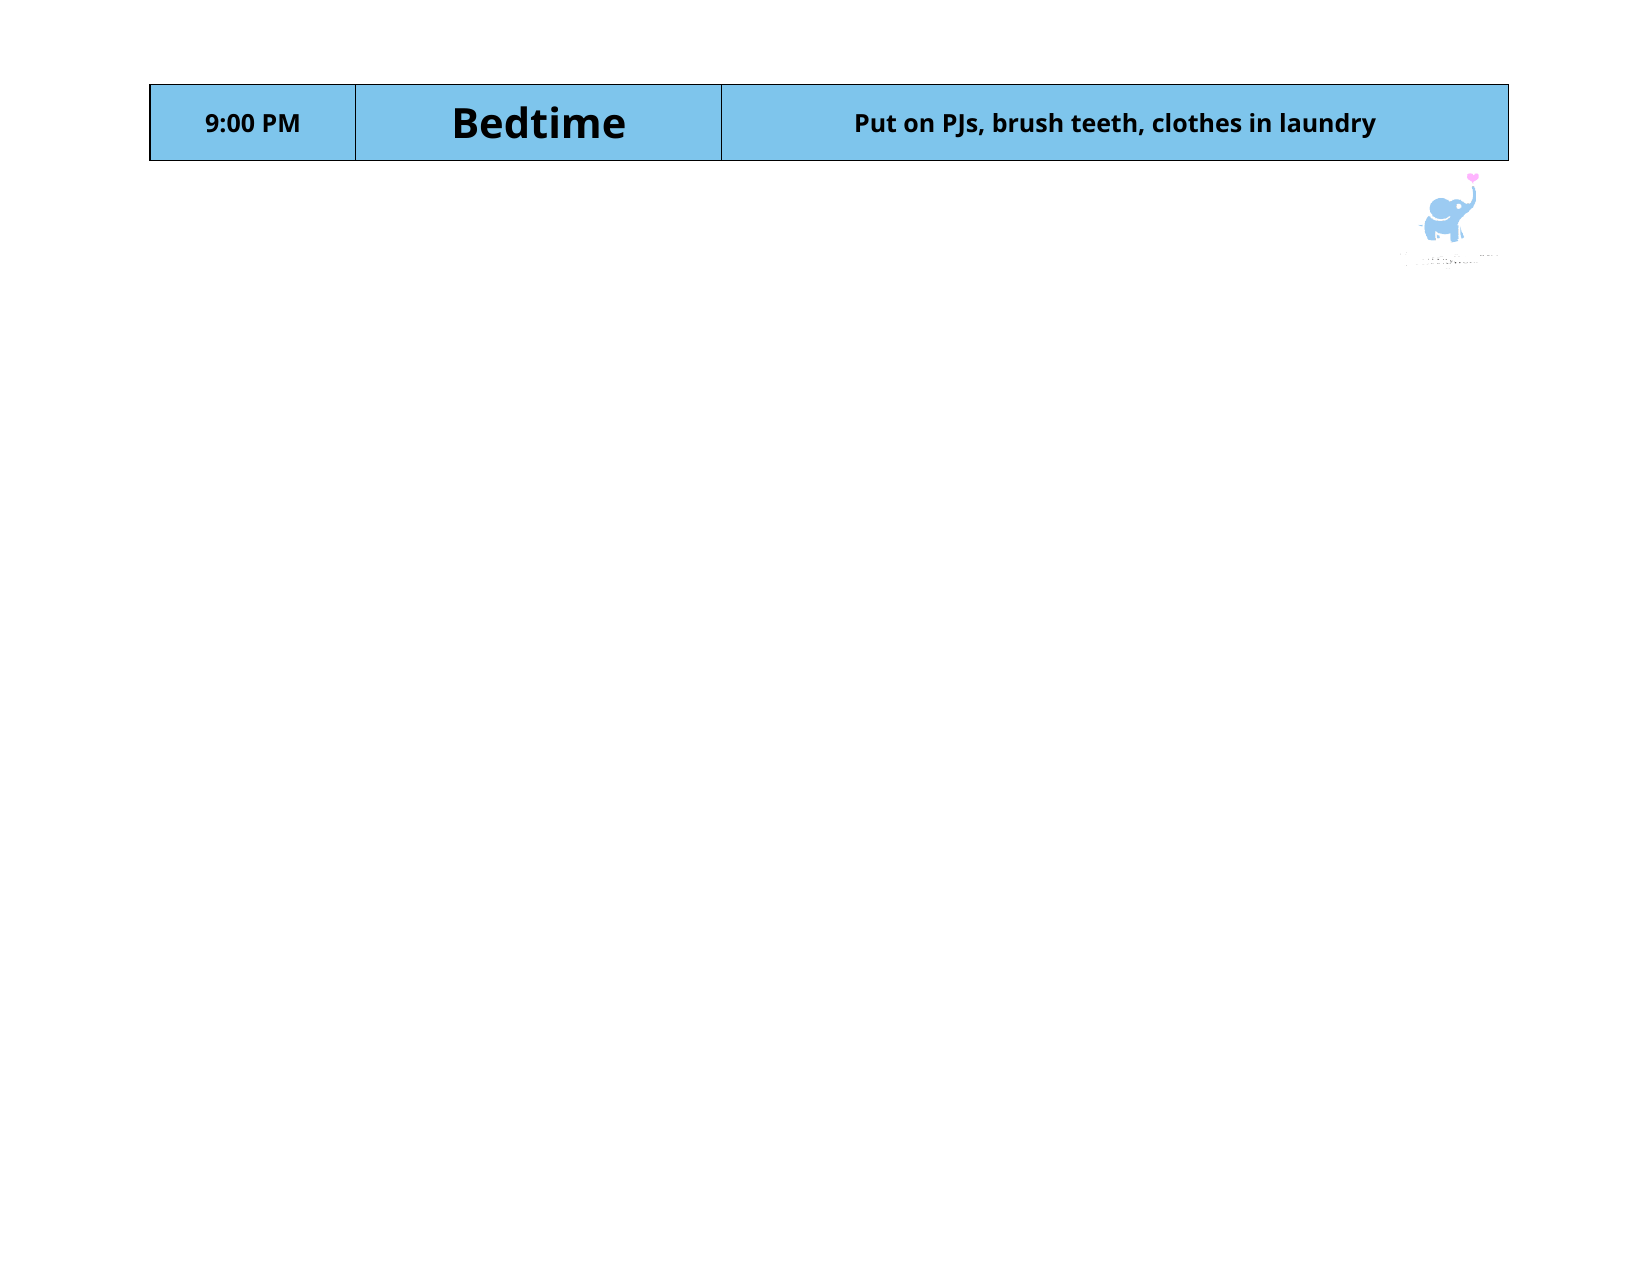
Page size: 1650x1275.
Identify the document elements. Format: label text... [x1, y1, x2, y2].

table_cell Bedtime [356, 85, 721, 160]
table_cell 9:00 PM [151, 85, 355, 160]
table_cell Put on PJs, brush teeth, clothes in laundry [722, 85, 1508, 160]
